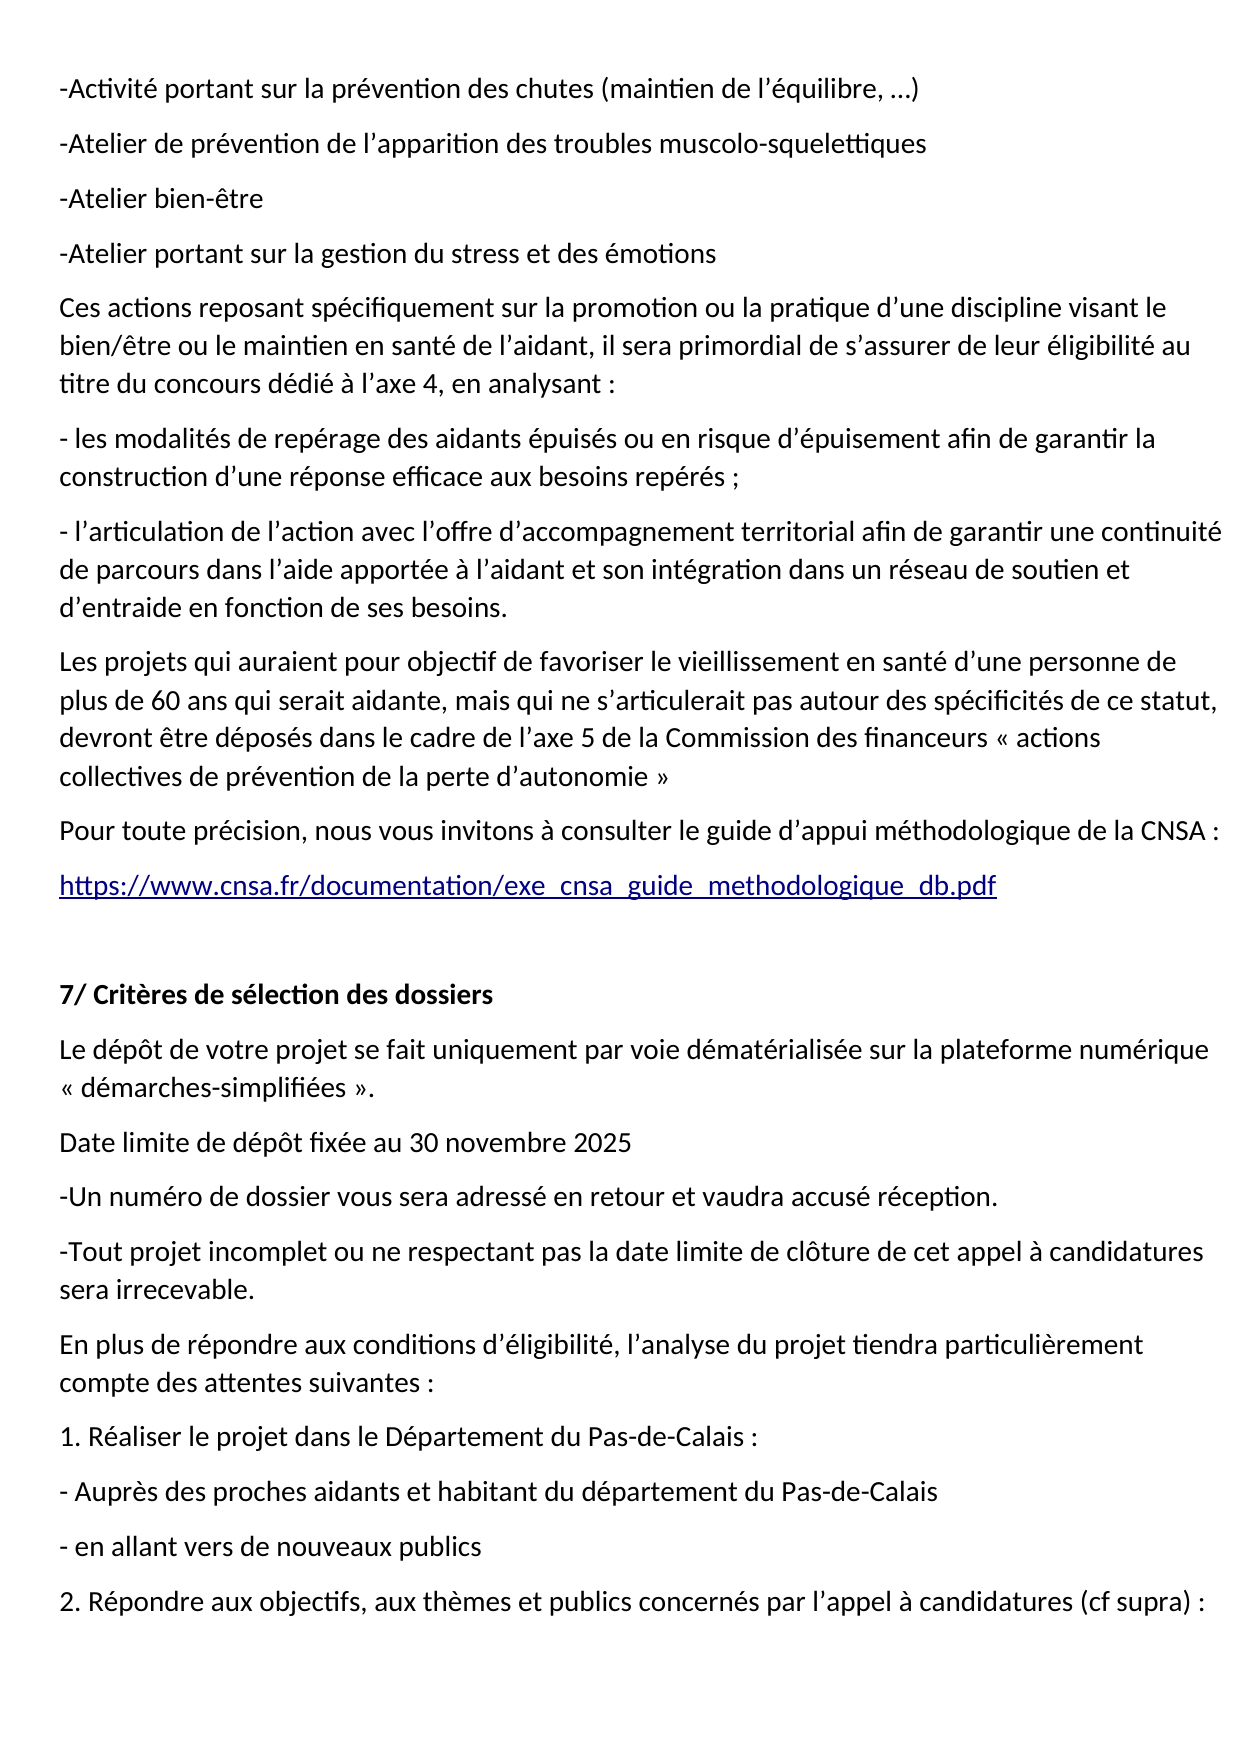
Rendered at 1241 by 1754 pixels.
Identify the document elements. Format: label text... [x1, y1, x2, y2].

text https://www.cnsa.fr/documentation/exe_cnsa_guide_methodologique_db.pdf [59, 867, 1226, 903]
text Date limite de dépôt fixée au 30 novembre 2025 [59, 1124, 1226, 1159]
text -Atelier portant sur la gestion du stress et des émotions [59, 235, 1226, 270]
text Ces actions reposant spécifiquement sur la promotion ou la pratique d’une discipline visant le bien/être ou le maintien en santé de l’aidant, il sera primordial de s’assurer de leur éligibilité au titre du concours dédié à l’axe 4, en analysant : [59, 289, 1226, 401]
text Le dépôt de votre projet se fait uniquement par voie dématérialisée sur la plateforme numérique « démarches-simplifiées ». [59, 1031, 1226, 1105]
text - Auprès des proches aidants et habitant du département du Pas-de-Calais [59, 1473, 1226, 1509]
text 2. Répondre aux objectifs, aux thèmes et publics concernés par l’appel à candidatures (cf supra) : [59, 1583, 1226, 1618]
text - les modalités de repérage des aidants épuisés ou en risque d’épuisement afin de garantir la construction d’une réponse efficace aux besoins repérés ; [59, 420, 1226, 494]
text -Tout projet incomplet ou ne respectant pas la date limite de clôture de cet appel à candidatures sera irrecevable. [59, 1233, 1226, 1307]
text Les projets qui auraient pour objectif de favoriser le vieillissement en santé d’une personne de plus de 60 ans qui serait aidante, mais qui ne s’articulerait pas autour des spécificités de ce statut, devront être déposés dans le cadre de l’axe 5 de la Commission des financeurs « actions collectives de prévention de la perte d’autonomie » [59, 643, 1226, 793]
text - l’articulation de l’action avec l’offre d’accompagnement territorial afin de garantir une continuité de parcours dans l’aide apportée à l’aidant et son intégration dans un réseau de soutien et d’entraide en fonction de ses besoins. [59, 513, 1226, 624]
text Pour toute précision, nous vous invitons à consulter le guide d’appui méthodologique de la CNSA : [59, 812, 1226, 848]
text 7/ Critères de sélection des dossiers [59, 976, 1226, 1012]
text 1. Réaliser le projet dans le Département du Pas-de-Calais : [59, 1418, 1226, 1454]
text -Activité portant sur la prévention des chutes (maintien de l’équilibre, …) [59, 71, 1226, 106]
text -Un numéro de dossier vous sera adressé en retour et vaudra accusé réception. [59, 1178, 1226, 1214]
text En plus de répondre aux conditions d’éligibilité, l’analyse du projet tiendra particulièrement compte des attentes suivantes : [59, 1326, 1226, 1399]
text -Atelier bien-être [59, 180, 1226, 216]
text -Atelier de prévention de l’apparition des troubles muscolo-squelettiques [59, 125, 1226, 161]
text - en allant vers de nouveaux publics [59, 1528, 1226, 1563]
